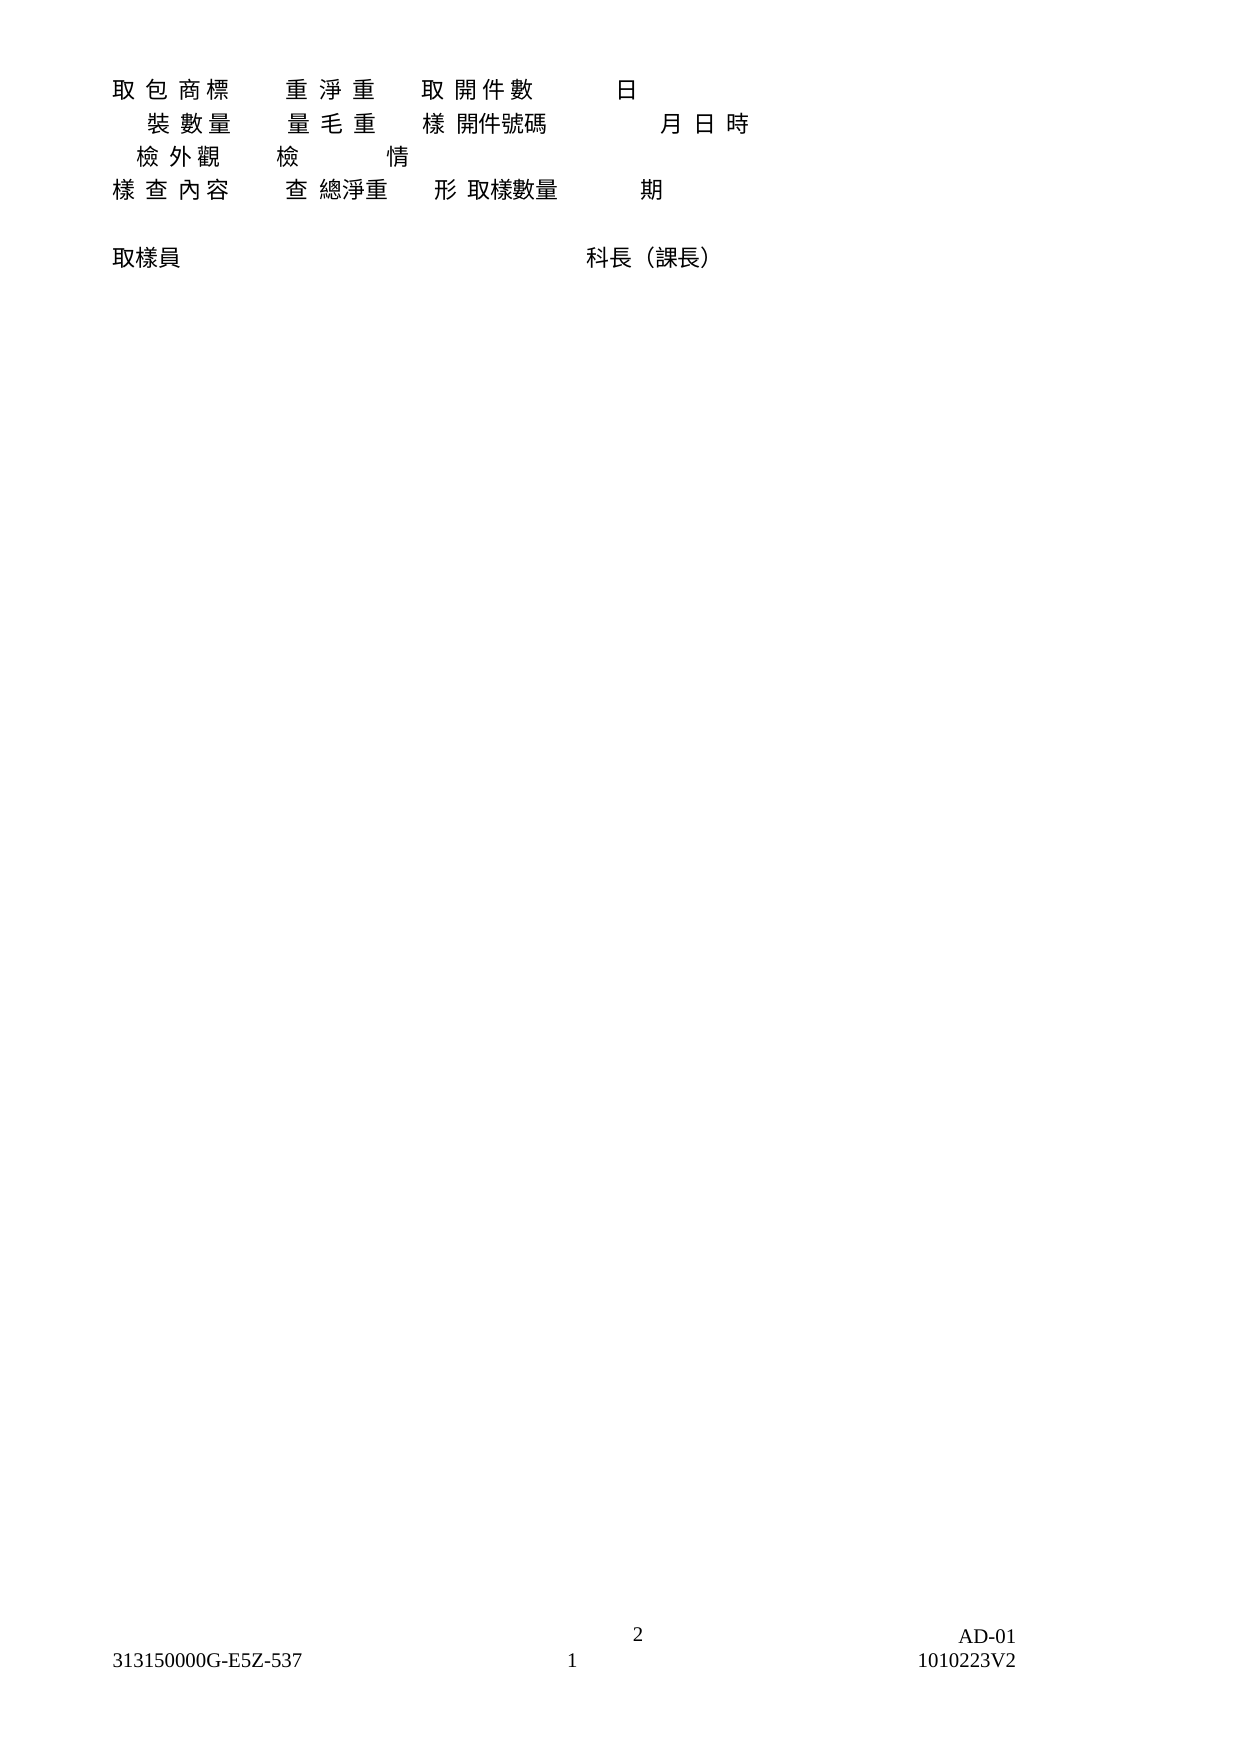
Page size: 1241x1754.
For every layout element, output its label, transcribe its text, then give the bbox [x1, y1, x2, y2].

text 裝 數 量 量 毛 重 樣 開件號碼 月 日 時 [112, 106, 1163, 139]
text 樣 查 內 容 查 總淨重 形 取樣數量 期 [112, 172, 1163, 205]
text 取樣員 科長（課長） [112, 236, 1163, 274]
text 檢 外 觀 檢 情 [112, 139, 1163, 172]
text 取 包 商 標 重 淨 重 取 開 件 數 日 [112, 72, 1163, 106]
